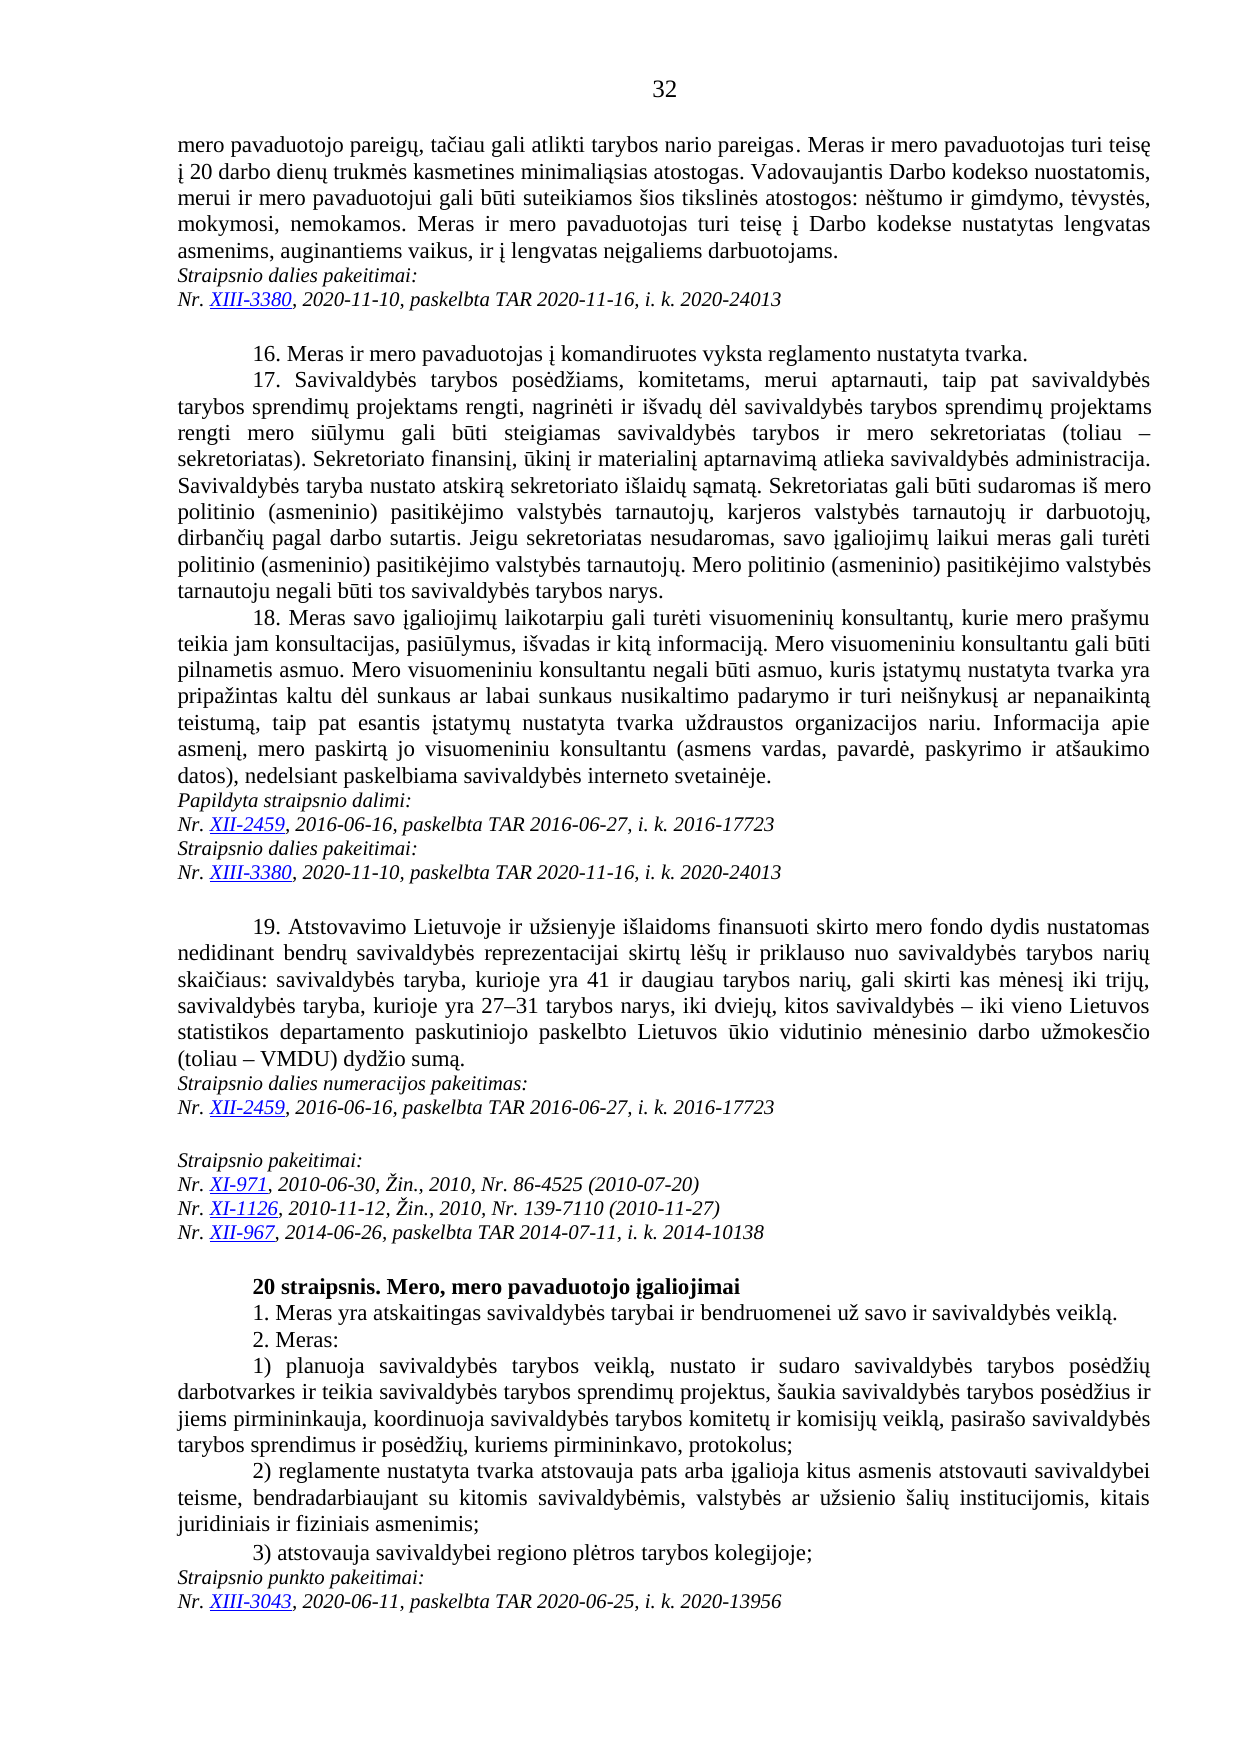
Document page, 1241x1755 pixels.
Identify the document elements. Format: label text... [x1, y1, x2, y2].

text 2. Meras: [177, 1326, 1152, 1352]
text 16. Meras ir mero pavaduotojas į komandiruotes vyksta reglamento nustatyta tvarka. [177, 340, 1152, 366]
text Nr. XII-967, 2014-06-26, paskelbta TAR 2014-07-11, i. k. 2014-10138 [177, 1220, 1152, 1244]
text Straipsnio dalies numeracijos pakeitimas: [177, 1071, 1152, 1095]
text Straipsnio pakeitimai: [177, 1148, 1152, 1172]
text 18. Meras savo įgaliojimų laikotarpiu gali turėti visuomeninių konsultantų, kurie mero prašymu teikia jam konsultacijas, pasiūlymus, išvadas ir kitą informaciją. Mero visuomeniniu konsultantu gali būti pilnametis asmuo. Mero visuomeniniu konsultantu negali būti asmuo, kuris įstatymų nustatyta tvarka yra pripažintas kaltu dėl sunkaus ar labai sunkaus nusikaltimo padarymo ir turi neišnykusį ar nepanaikintą teistumą, taip pat esantis įstatymų nustatyta tvarka uždraustos organizacijos nariu. Informacija apie asmenį, mero paskirtą jo visuomeniniu konsultantu (asmens vardas, pavardė, paskyrimo ir atšaukimo datos), nedelsiant paskelbiama savivaldybės interneto svetainėje. [177, 603, 1152, 788]
text Nr. XI-1126, 2010-11-12, Žin., 2010, Nr. 139-7110 (2010-11-27) [177, 1196, 1152, 1220]
text 19. Atstovavimo Lietuvoje ir užsienyje išlaidoms finansuoti skirto mero fondo dydis nustatomas nedidinant bendrų savivaldybės reprezentacijai skirtų lėšų ir priklauso nuo savivaldybės tarybos narių skaičiaus: savivaldybės taryba, kurioje yra 41 ir daugiau tarybos narių, gali skirti kas mėnesį iki trijų, savivaldybės taryba, kurioje yra 27–31 tarybos narys, iki dviejų, kitos savivaldybės – iki vieno Lietuvos statistikos departamento paskutiniojo paskelbto Lietuvos ūkio vidutinio mėnesinio darbo užmokesčio (toliau – VMDU) dydžio sumą. [177, 913, 1152, 1071]
text Papildyta straipsnio dalimi: [177, 788, 1152, 812]
text Nr. XIII-3380, 2020-11-10, paskelbta TAR 2020-11-16, i. k. 2020-24013 [177, 860, 1152, 884]
text 3) atstovauja savivaldybei regiono plėtros tarybos kolegijoje; [177, 1537, 1152, 1565]
text mero pavaduotojo pareigų, tačiau gali atlikti tarybos nario pareigas. Meras ir mero pavaduotojas turi teisę į 20 darbo dienų trukmės kasmetines minimaliąsias atostogas. Vadovaujantis Darbo kodekso nuostatomis, merui ir mero pavaduotojui gali būti suteikiamos šios tikslinės atostogos: nėštumo ir gimdymo, tėvystės, mokymosi, nemokamos. Meras ir mero pavaduotojas turi teisę į Darbo kodekse nustatytas lengvatas asmenims, auginantiems vaikus, ir į lengvatas neįgaliems darbuotojams. [177, 131, 1152, 263]
text Straipsnio dalies pakeitimai: [177, 836, 1152, 860]
text Straipsnio dalies pakeitimai: [177, 263, 1152, 287]
text Straipsnio punkto pakeitimai: [177, 1565, 1152, 1589]
text Nr. XIII-3380, 2020-11-10, paskelbta TAR 2020-11-16, i. k. 2020-24013 [177, 287, 1152, 311]
text 20 straipsnis. Mero, mero pavaduotojo įgaliojimai [177, 1273, 1152, 1299]
text Nr. XI-971, 2010-06-30, Žin., 2010, Nr. 86-4525 (2010-07-20) [177, 1172, 1152, 1196]
text 2) reglamente nustatyta tvarka atstovauja pats arba įgalioja kitus asmenis atstovauti savivaldybei teisme, bendradarbiaujant su kitomis savivaldybėmis, valstybės ar užsienio šalių institucijomis, kitais juridiniais ir fiziniais asmenimis; [177, 1457, 1152, 1537]
text Nr. XIII-3043, 2020-06-11, paskelbta TAR 2020-06-25, i. k. 2020-13956 [177, 1589, 1152, 1613]
text 17. Savivaldybės tarybos posėdžiams, komitetams, merui aptarnauti, taip pat savivaldybės tarybos sprendimų projektams rengti, nagrinėti ir išvadų dėl savivaldybės tarybos sprendimų projektams rengti mero siūlymu gali būti steigiamas savivaldybės tarybos ir mero sekretoriatas (toliau – sekretoriatas). Sekretoriato finansinį, ūkinį ir materialinį aptarnavimą atlieka savivaldybės administracija. Savivaldybės taryba nustato atskirą sekretoriato išlaidų sąmatą. Sekretoriatas gali būti sudaromas iš mero politinio (asmeninio) pasitikėjimo valstybės tarnautojų, karjeros valstybės tarnautojų ir darbuotojų, dirbančių pagal darbo sutartis. Jeigu sekretoriatas nesudaromas, savo įgaliojimų laikui meras gali turėti politinio (asmeninio) pasitikėjimo valstybės tarnautojų. Mero politinio (asmeninio) pasitikėjimo valstybės tarnautoju negali būti tos savivaldybės tarybos narys. [177, 366, 1152, 603]
text 1) planuoja savivaldybės tarybos veiklą, nustato ir sudaro savivaldybės tarybos posėdžių darbotvarkes ir teikia savivaldybės tarybos sprendimų projektus, šaukia savivaldybės tarybos posėdžius ir jiems pirmininkauja, koordinuoja savivaldybės tarybos komitetų ir komisijų veiklą, pasirašo savivaldybės tarybos sprendimus ir posėdžių, kuriems pirmininkavo, protokolus; [177, 1352, 1152, 1457]
text 1. Meras yra atskaitingas savivaldybės tarybai ir bendruomenei už savo ir savivaldybės veiklą. [177, 1299, 1152, 1326]
text Nr. XII-2459, 2016-06-16, paskelbta TAR 2016-06-27, i. k. 2016-17723 [177, 1095, 1152, 1119]
text Nr. XII-2459, 2016-06-16, paskelbta TAR 2016-06-27, i. k. 2016-17723 [177, 812, 1152, 836]
